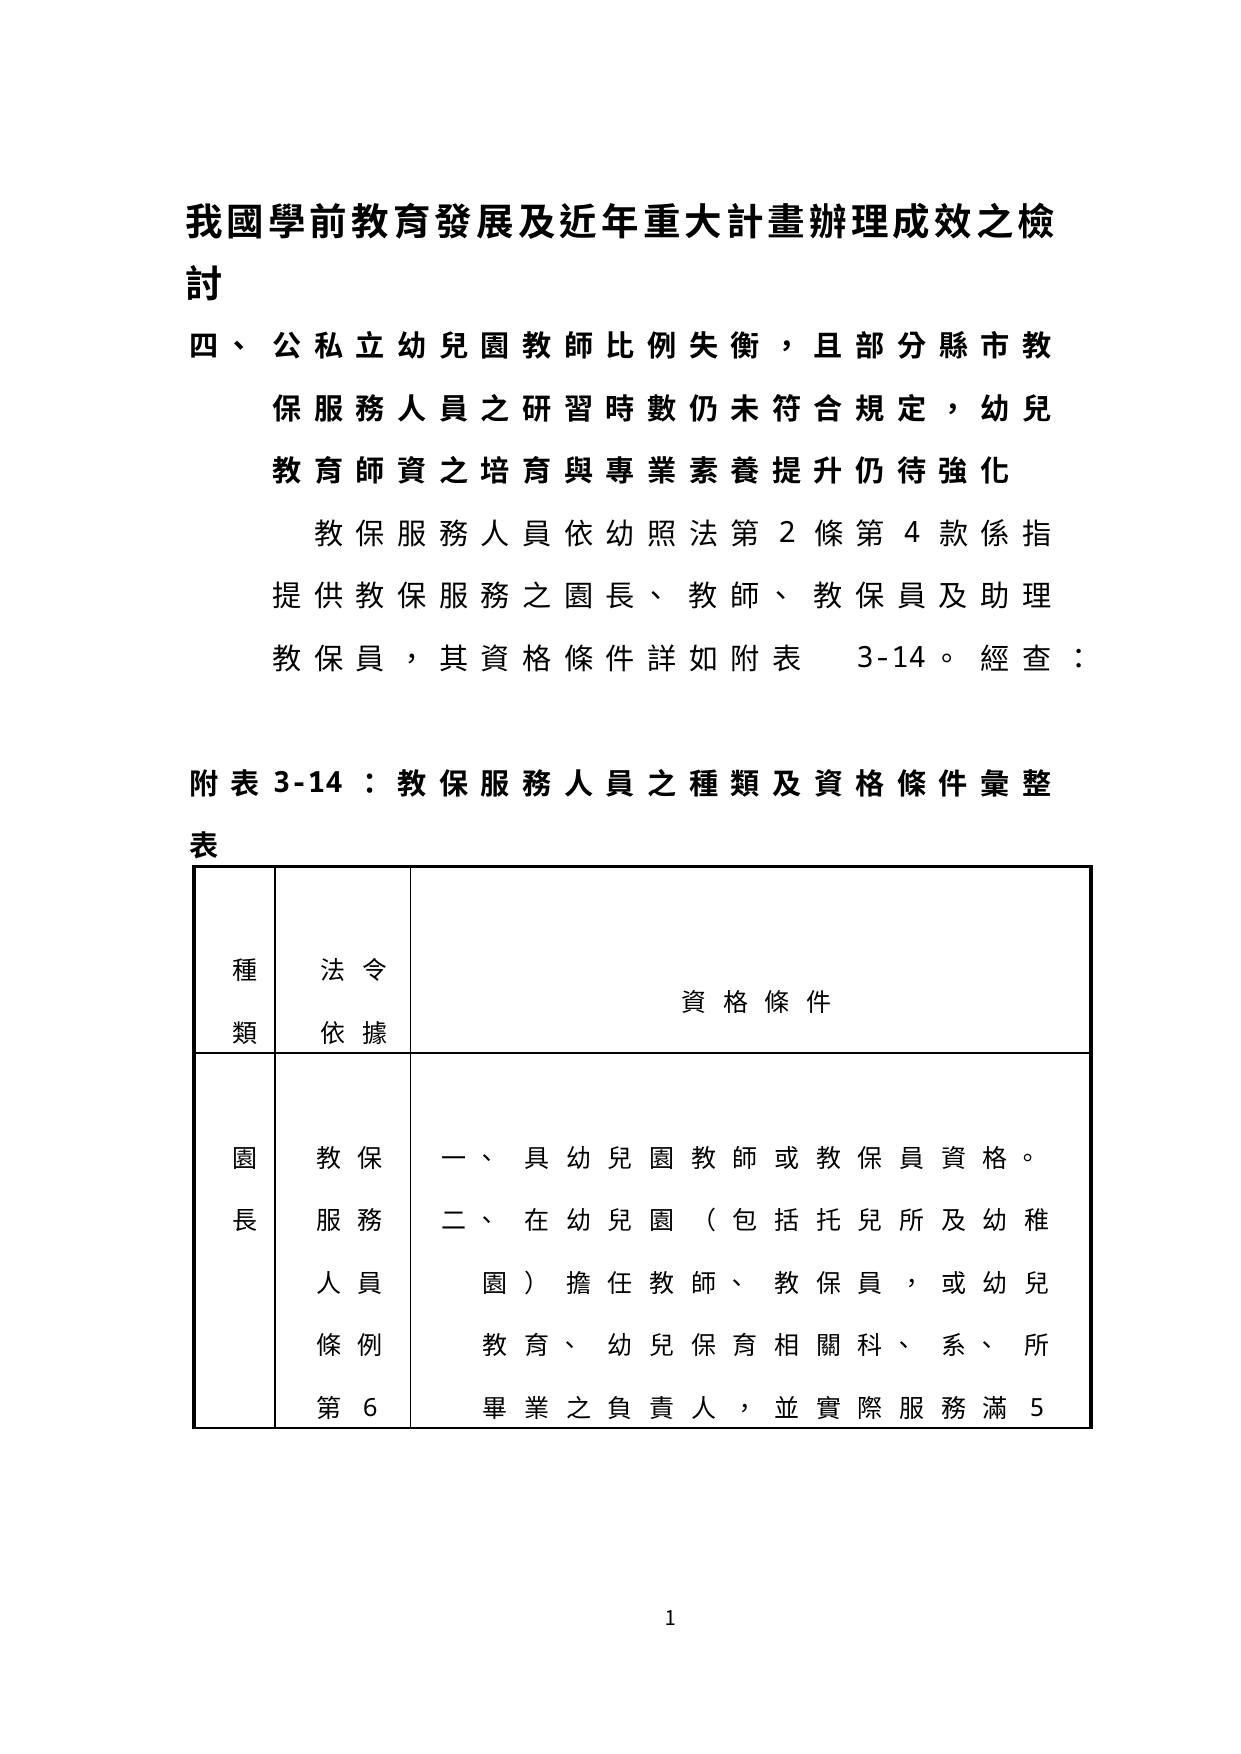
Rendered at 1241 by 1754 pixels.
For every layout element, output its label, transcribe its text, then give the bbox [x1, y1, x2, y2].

text 教保服務人員依幼照法第2條第4款係指提供教保服務之園長、教師、教保員及助理教保員，其資格條件詳如附表 3-14。經查： [242, 490, 1058, 677]
table_cell 教保服務人員條例第6 [276, 1054, 410, 1427]
text 附表3-14：教保服務人員之種類及資格條件彙整表 [183, 740, 1058, 865]
text 我國學前教育發展及近年重大計畫辦理成效之檢討 [183, 177, 1058, 302]
text 四、公私立幼兒園教師比例失衡，且部分縣市教保服務人員之研習時數仍未符合規定，幼兒教育師資之培育與專業素養提升仍待強化 [183, 302, 1058, 490]
table_header 種類 [196, 868, 274, 1052]
table_cell 一、具幼兒園教師或教保員資格。 二、在幼兒園（包括托兒所及幼稚園）擔任教師、教保員，或幼兒教育、幼兒保育相關科、系、所畢業之負責人，並實際服務滿5 [411, 1054, 1089, 1427]
table_cell 園長 [196, 1054, 274, 1427]
table_header 法令依據 [276, 868, 410, 1052]
table_header 資格條件 [411, 868, 1089, 1052]
